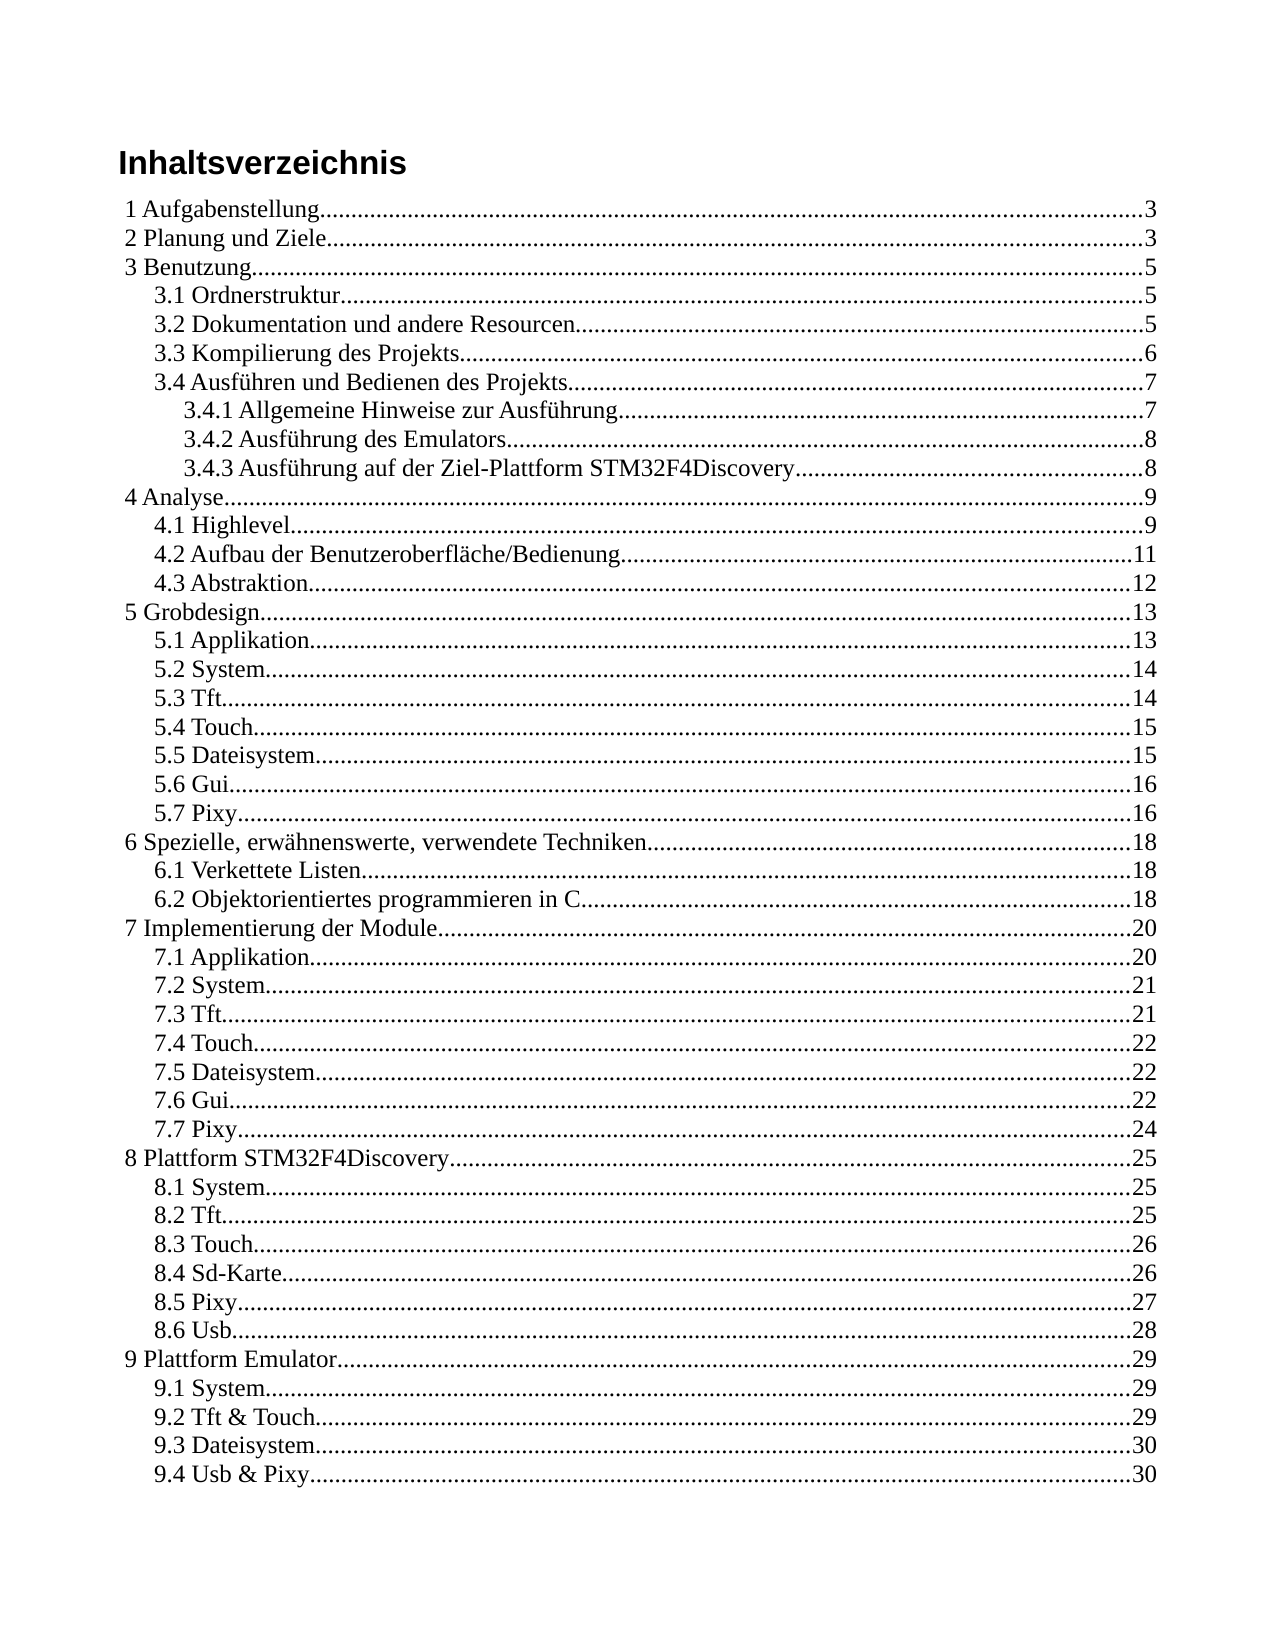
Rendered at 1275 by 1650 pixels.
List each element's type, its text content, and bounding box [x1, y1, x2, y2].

subtitle Inhaltsverzeichnis [118, 143, 1157, 182]
text 5.5 Dateisystem 15 [148, 740, 1157, 769]
text 3.4.1 Allgemeine Hinweise zur Ausführung 7 [177, 395, 1157, 424]
text 4.1 Highlevel 9 [148, 510, 1157, 539]
text 4.3 Abstraktion 12 [148, 568, 1157, 597]
text 3 Benutzung 5 [118, 252, 1157, 280]
text 8.6 Usb 28 [148, 1315, 1157, 1344]
text 9.1 System 29 [148, 1373, 1157, 1402]
text 7.3 Tft 21 [148, 999, 1157, 1028]
text 2 Planung und Ziele 3 [118, 223, 1157, 252]
text 6 Spezielle, erwähnenswerte, verwendete Techniken 18 [118, 827, 1157, 855]
text 7.5 Dateisystem 22 [148, 1057, 1157, 1085]
text 3.3 Kompilierung des Projekts 6 [148, 338, 1157, 367]
text 3.4 Ausführen und Bedienen des Projekts 7 [148, 367, 1157, 395]
text 9.2 Tft & Touch 29 [148, 1402, 1157, 1430]
text 9.4 Usb & Pixy 30 [148, 1459, 1157, 1488]
text 9.3 Dateisystem 30 [148, 1430, 1157, 1459]
text 4.2 Aufbau der Benutzeroberfläche/Bedienung 11 [148, 539, 1157, 568]
text 5 Grobdesign 13 [118, 597, 1157, 625]
text 1 Aufgabenstellung 3 [118, 194, 1157, 223]
text 7.2 System 21 [148, 970, 1157, 999]
text 5.3 Tft 14 [148, 683, 1157, 712]
text 8.4 Sd-Karte 26 [148, 1258, 1157, 1287]
text 5.1 Applikation 13 [148, 625, 1157, 654]
text 5.7 Pixy 16 [148, 798, 1157, 827]
text 8.1 System 25 [148, 1172, 1157, 1200]
text 7 Implementierung der Module 20 [118, 913, 1157, 942]
text 7.7 Pixy 24 [148, 1114, 1157, 1143]
text 3.4.3 Ausführung auf der Ziel-Plattform STM32F4Discovery 8 [177, 453, 1157, 482]
text 3.2 Dokumentation und andere Resourcen 5 [148, 309, 1157, 338]
text 4 Analyse 9 [118, 482, 1157, 510]
text 9 Plattform Emulator 29 [118, 1344, 1157, 1373]
text 5.4 Touch 15 [148, 712, 1157, 740]
text 8.3 Touch 26 [148, 1229, 1157, 1258]
text 7.6 Gui 22 [148, 1085, 1157, 1114]
text 7.4 Touch 22 [148, 1028, 1157, 1057]
text 8.5 Pixy 27 [148, 1287, 1157, 1315]
text 8 Plattform STM32F4Discovery 25 [118, 1143, 1157, 1172]
text 3.1 Ordnerstruktur 5 [148, 280, 1157, 309]
text 3.4.2 Ausführung des Emulators 8 [177, 424, 1157, 453]
text 6.1 Verkettete Listen 18 [148, 855, 1157, 884]
text 7.1 Applikation 20 [148, 942, 1157, 970]
text 5.6 Gui 16 [148, 769, 1157, 798]
text 6.2 Objektorientiertes programmieren in C 18 [148, 884, 1157, 913]
text 5.2 System 14 [148, 654, 1157, 683]
text 8.2 Tft 25 [148, 1200, 1157, 1229]
